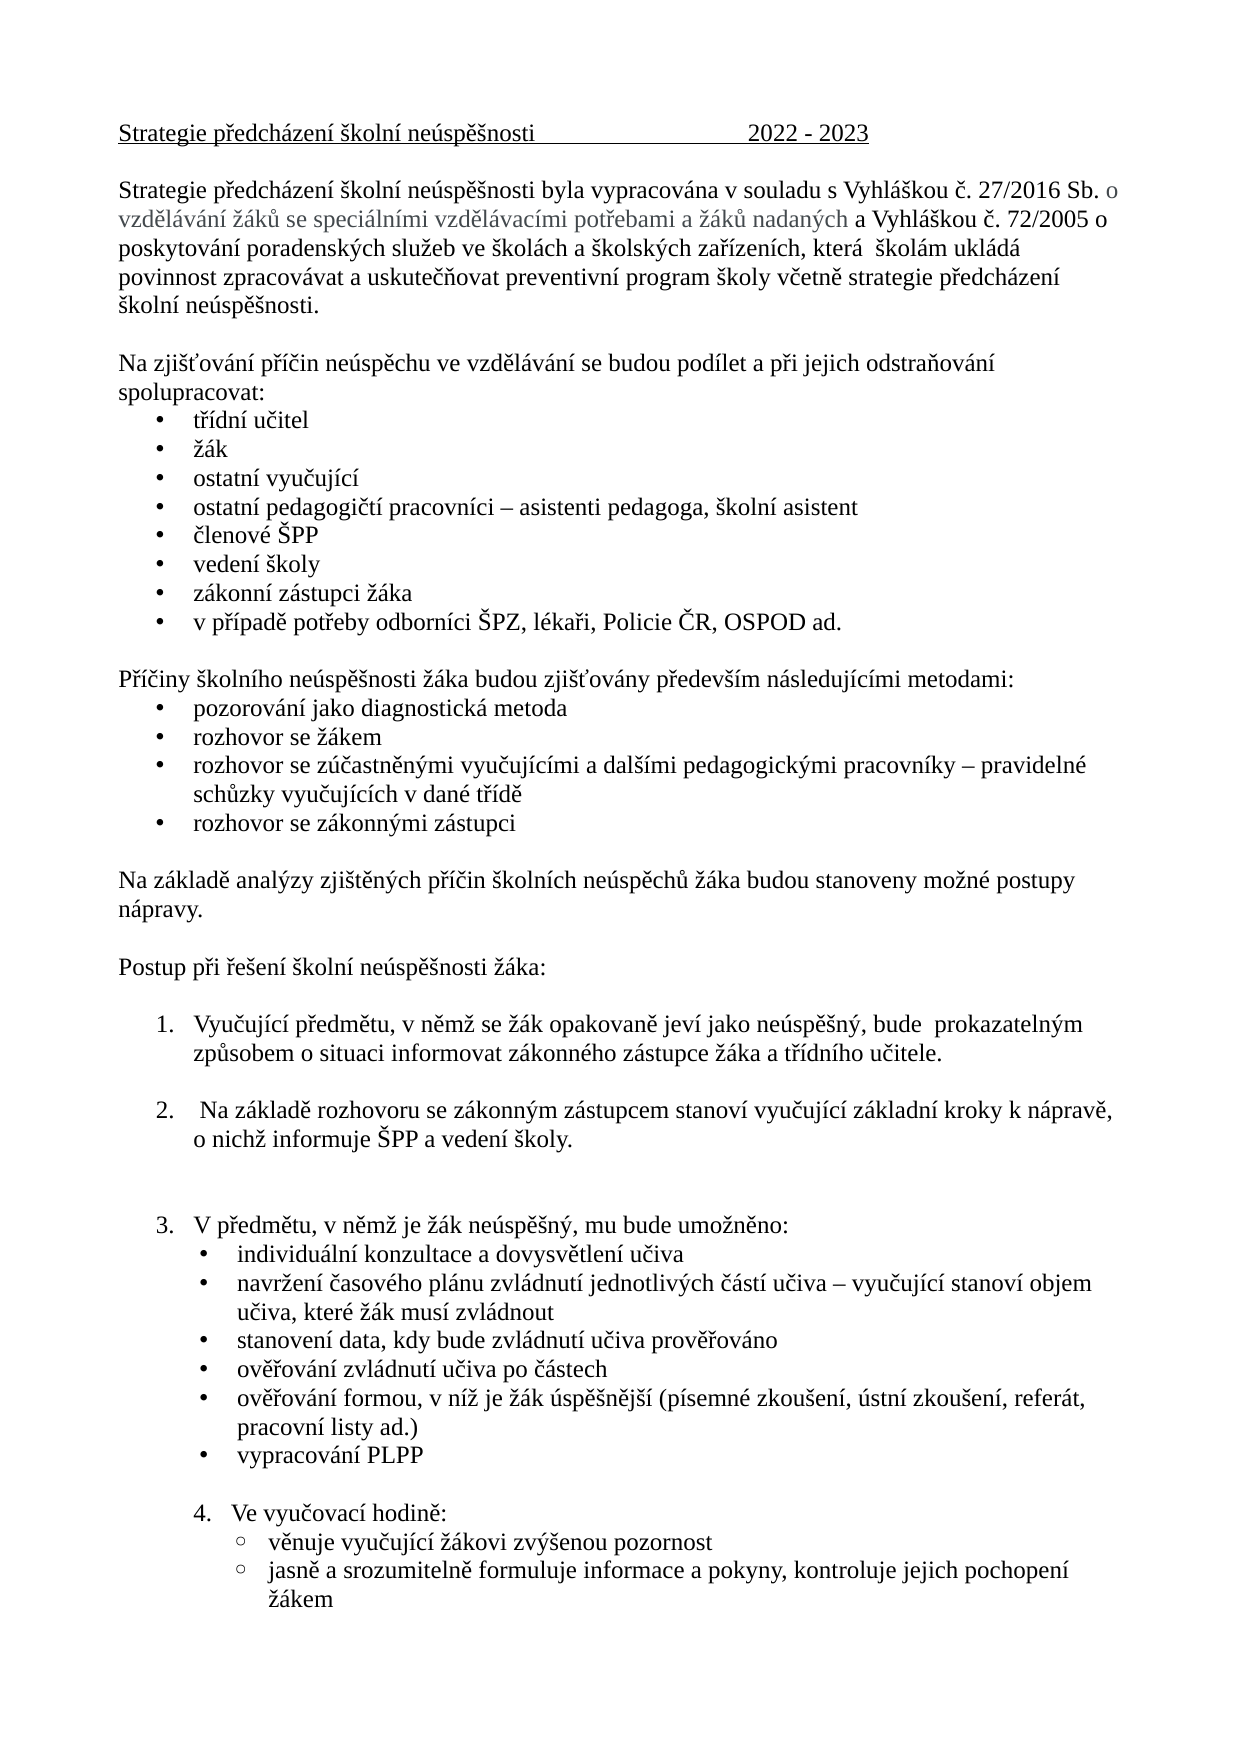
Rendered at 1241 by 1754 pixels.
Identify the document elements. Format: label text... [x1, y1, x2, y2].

list zákonní zástupci žáka [156, 578, 1122, 607]
text Na zjišťování příčin neúspěchu ve vzdělávání se budou podílet a při jejich odstraňování spolupracovat: [118, 348, 1122, 406]
list Vyučující předmětu, v němž se žák opakovaně jeví jako neúspěšný, bude prokazatelným způsobem o situaci informovat zákonného zástupce žáka a třídního učitele. [156, 1009, 1122, 1067]
list rozhovor se žákem [156, 722, 1122, 751]
list věnuje vyučující žákovi zvýšenou pozornost [231, 1527, 1122, 1556]
text Postup při řešení školní neúspěšnosti žáka: [118, 952, 1122, 981]
list jasně a srozumitelně formuluje informace a pokyny, kontroluje jejich pochopení žákem [231, 1556, 1122, 1613]
list stanovení data, kdy bude zvládnutí učiva prověřováno [199, 1326, 1122, 1354]
list vypracování PLPP [199, 1441, 1122, 1469]
list žák [156, 434, 1122, 463]
list ověřování formou, v níž je žák úspěšnější (písemné zkoušení, ústní zkoušení, referát, pracovní listy ad.) [199, 1383, 1122, 1441]
list pozorování jako diagnostická metoda [156, 693, 1122, 722]
list ověřování zvládnutí učiva po částech [199, 1354, 1122, 1383]
list rozhovor se zákonnými zástupci [156, 808, 1122, 837]
text Strategie předcházení školní neúspěšnosti byla vypracována v souladu s Vyhláškou č. 27/2016 Sb. o vzdělávání žáků se speciálními vzdělávacími potřebami a žáků nadaných a Vyhláškou č. 72/2005 o poskytování poradenských služeb ve školách a školských zařízeních, která školám ukládá povinnost zpracovávat a uskutečňovat preventivní program školy včetně strategie předcházení školní neúspěšnosti. [118, 176, 1122, 319]
list navržení časového plánu zvládnutí jednotlivých částí učiva – vyučující stanoví objem učiva, které žák musí zvládnout [199, 1268, 1122, 1326]
text Příčiny školního neúspěšnosti žáka budou zjišťovány především následujícími metodami: [118, 664, 1122, 693]
list V předmětu, v němž je žák neúspěšný, mu bude umožněno: [156, 1211, 1122, 1239]
list Ve vyučovací hodině: [193, 1498, 1122, 1527]
list rozhovor se zúčastněnými vyučujícími a dalšími pedagogickými pracovníky – pravidelné schůzky vyučujících v dané třídě [156, 751, 1122, 808]
text Strategie předcházení školní neúspěšnosti 2022 - 2023 [118, 118, 1122, 147]
list třídní učitel [156, 406, 1122, 434]
list v případě potřeby odborníci ŠPZ, lékaři, Policie ČR, OSPOD ad. [156, 607, 1122, 636]
list vedení školy [156, 549, 1122, 578]
list individuální konzultace a dovysvětlení učiva [199, 1239, 1122, 1268]
list ostatní vyučující [156, 463, 1122, 492]
list ostatní pedagogičtí pracovníci – asistenti pedagoga, školní asistent [156, 492, 1122, 521]
text Na základě analýzy zjištěných příčin školních neúspěchů žáka budou stanoveny možné postupy nápravy. [118, 866, 1122, 923]
list členové ŠPP [156, 521, 1122, 549]
list Na základě rozhovoru se zákonným zástupcem stanoví vyučující základní kroky k nápravě, o nichž informuje ŠPP a vedení školy. [156, 1096, 1122, 1153]
